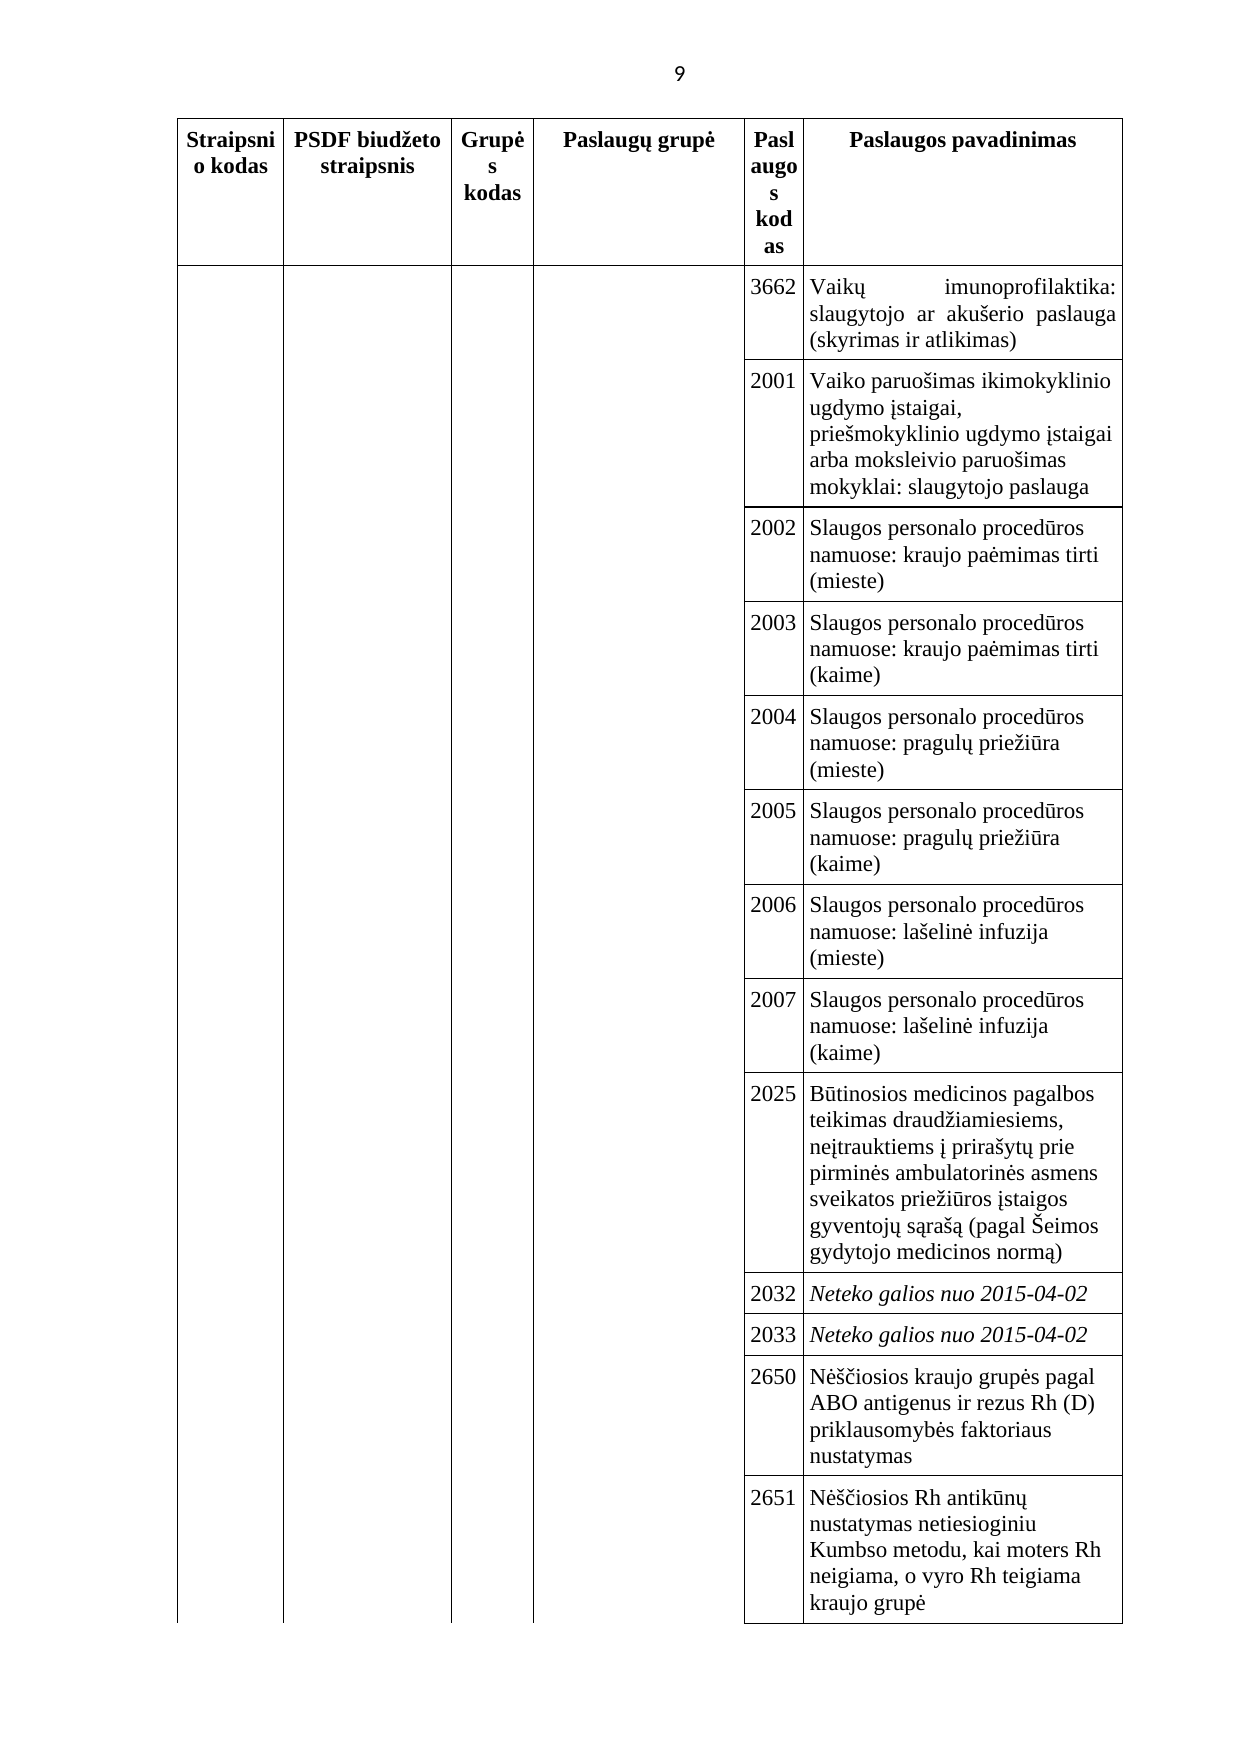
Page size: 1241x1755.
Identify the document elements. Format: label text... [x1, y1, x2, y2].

table_cell 2007 [745, 979, 803, 1072]
table_cell Slaugos personalo procedūros namuose: lašelinė infuzija (mieste) [804, 885, 1122, 978]
table_header Straipsnio kodas [178, 119, 283, 265]
table_cell 2001 [745, 360, 803, 506]
table_cell [284, 266, 451, 359]
table_cell [178, 266, 283, 359]
table_cell [452, 978, 533, 1072]
table_cell 2002 [745, 508, 803, 601]
table_cell [178, 1272, 283, 1313]
table_cell 2033 [745, 1314, 803, 1355]
table_cell [534, 695, 744, 789]
table_cell Slaugos personalo procedūros namuose: pragulų priežiūra (mieste) [804, 696, 1122, 789]
table_cell [534, 1313, 744, 1355]
table_cell 3662 [745, 266, 803, 359]
table_header Grupės kodas [452, 119, 533, 265]
table_cell [452, 695, 533, 789]
table_cell 2651 [745, 1476, 803, 1622]
table_cell 2005 [745, 790, 803, 883]
table_cell Vaiko paruošimas ikimokyklinio ugdymo įstaigai, priešmokyklinio ugdymo įstaigai arba moksleivio paruošimas mokyklai: slaugytojo paslauga [804, 360, 1122, 506]
table_cell [178, 359, 283, 506]
table_cell [452, 601, 533, 695]
table_header Paslaugos kodas [745, 119, 803, 265]
table_cell [452, 1355, 533, 1475]
table_cell Neteko galios nuo 2015-04-02 [804, 1314, 1122, 1355]
table_cell Būtinosios medicinos pagalbos teikimas draudžiamiesiems, neįtrauktiems į prirašytų prie pirminės ambulatorinės asmens sveikatos priežiūros įstaigos gyventojų sąrašą (pagal Šeimos gydytojo medicinos normą) [804, 1073, 1122, 1272]
table_cell [534, 506, 744, 601]
table_cell [534, 1072, 744, 1272]
table_cell [534, 1475, 744, 1622]
table_cell [178, 1355, 283, 1475]
table_cell [178, 1313, 283, 1355]
table_cell [452, 266, 533, 359]
table_cell [534, 978, 744, 1072]
table_cell Nėščiosios Rh antikūnų nustatymas netiesioginiu Kumbso metodu, kai moters Rh neigiama, o vyro Rh teigiama kraujo grupė [804, 1476, 1122, 1622]
table_cell [452, 1475, 533, 1622]
table_cell Slaugos personalo procedūros namuose: lašelinė infuzija (kaime) [804, 979, 1122, 1072]
table_cell Vaikų imunoprofilaktika: slaugytojo ar akušerio paslauga (skyrimas ir atlikimas) [804, 266, 1122, 359]
table_header PSDF biudžeto straipsnis [284, 119, 451, 265]
table_cell [284, 1475, 451, 1622]
table_cell [534, 359, 744, 506]
table_cell Slaugos personalo procedūros namuose: pragulų priežiūra (kaime) [804, 790, 1122, 883]
table_cell [284, 884, 451, 978]
table_cell [284, 789, 451, 883]
table_cell [534, 266, 744, 359]
table_cell 2025 [745, 1073, 803, 1272]
table_cell [452, 789, 533, 883]
table_cell [178, 789, 283, 883]
table_cell [284, 1313, 451, 1355]
table_cell [534, 884, 744, 978]
table_cell [178, 506, 283, 601]
table_cell [452, 359, 533, 506]
table_cell [178, 1072, 283, 1272]
table_cell [284, 1272, 451, 1313]
table_cell [178, 695, 283, 789]
table_cell [534, 1355, 744, 1475]
table_cell [178, 884, 283, 978]
table_cell [284, 601, 451, 695]
table_cell [284, 1355, 451, 1475]
table_cell [534, 1272, 744, 1313]
table_cell Slaugos personalo procedūros namuose: kraujo paėmimas tirti (kaime) [804, 602, 1122, 695]
table_cell 2003 [745, 602, 803, 695]
table_cell Slaugos personalo procedūros namuose: kraujo paėmimas tirti (mieste) [804, 508, 1122, 601]
table_cell 2004 [745, 696, 803, 789]
table_cell [452, 1072, 533, 1272]
table_cell [452, 1313, 533, 1355]
table_cell [284, 1072, 451, 1272]
table_cell 2650 [745, 1356, 803, 1475]
table_cell [178, 978, 283, 1072]
table_cell [284, 506, 451, 601]
table_header Paslaugos pavadinimas [804, 119, 1122, 265]
table_cell Neteko galios nuo 2015-04-02 [804, 1273, 1122, 1313]
table_cell [452, 1272, 533, 1313]
table_cell 2032 [745, 1273, 803, 1313]
table_cell [178, 1475, 283, 1622]
table_cell Nėščiosios kraujo grupės pagal ABO antigenus ir rezus Rh (D) priklausomybės faktoriaus nustatymas [804, 1356, 1122, 1475]
table_cell [284, 359, 451, 506]
table_header Paslaugų grupė [534, 119, 744, 265]
table_cell [178, 601, 283, 695]
table_cell [284, 978, 451, 1072]
table_cell 2006 [745, 885, 803, 978]
table_cell [452, 884, 533, 978]
table_cell [534, 789, 744, 883]
table_cell [284, 695, 451, 789]
table_cell [534, 601, 744, 695]
table_cell [452, 506, 533, 601]
